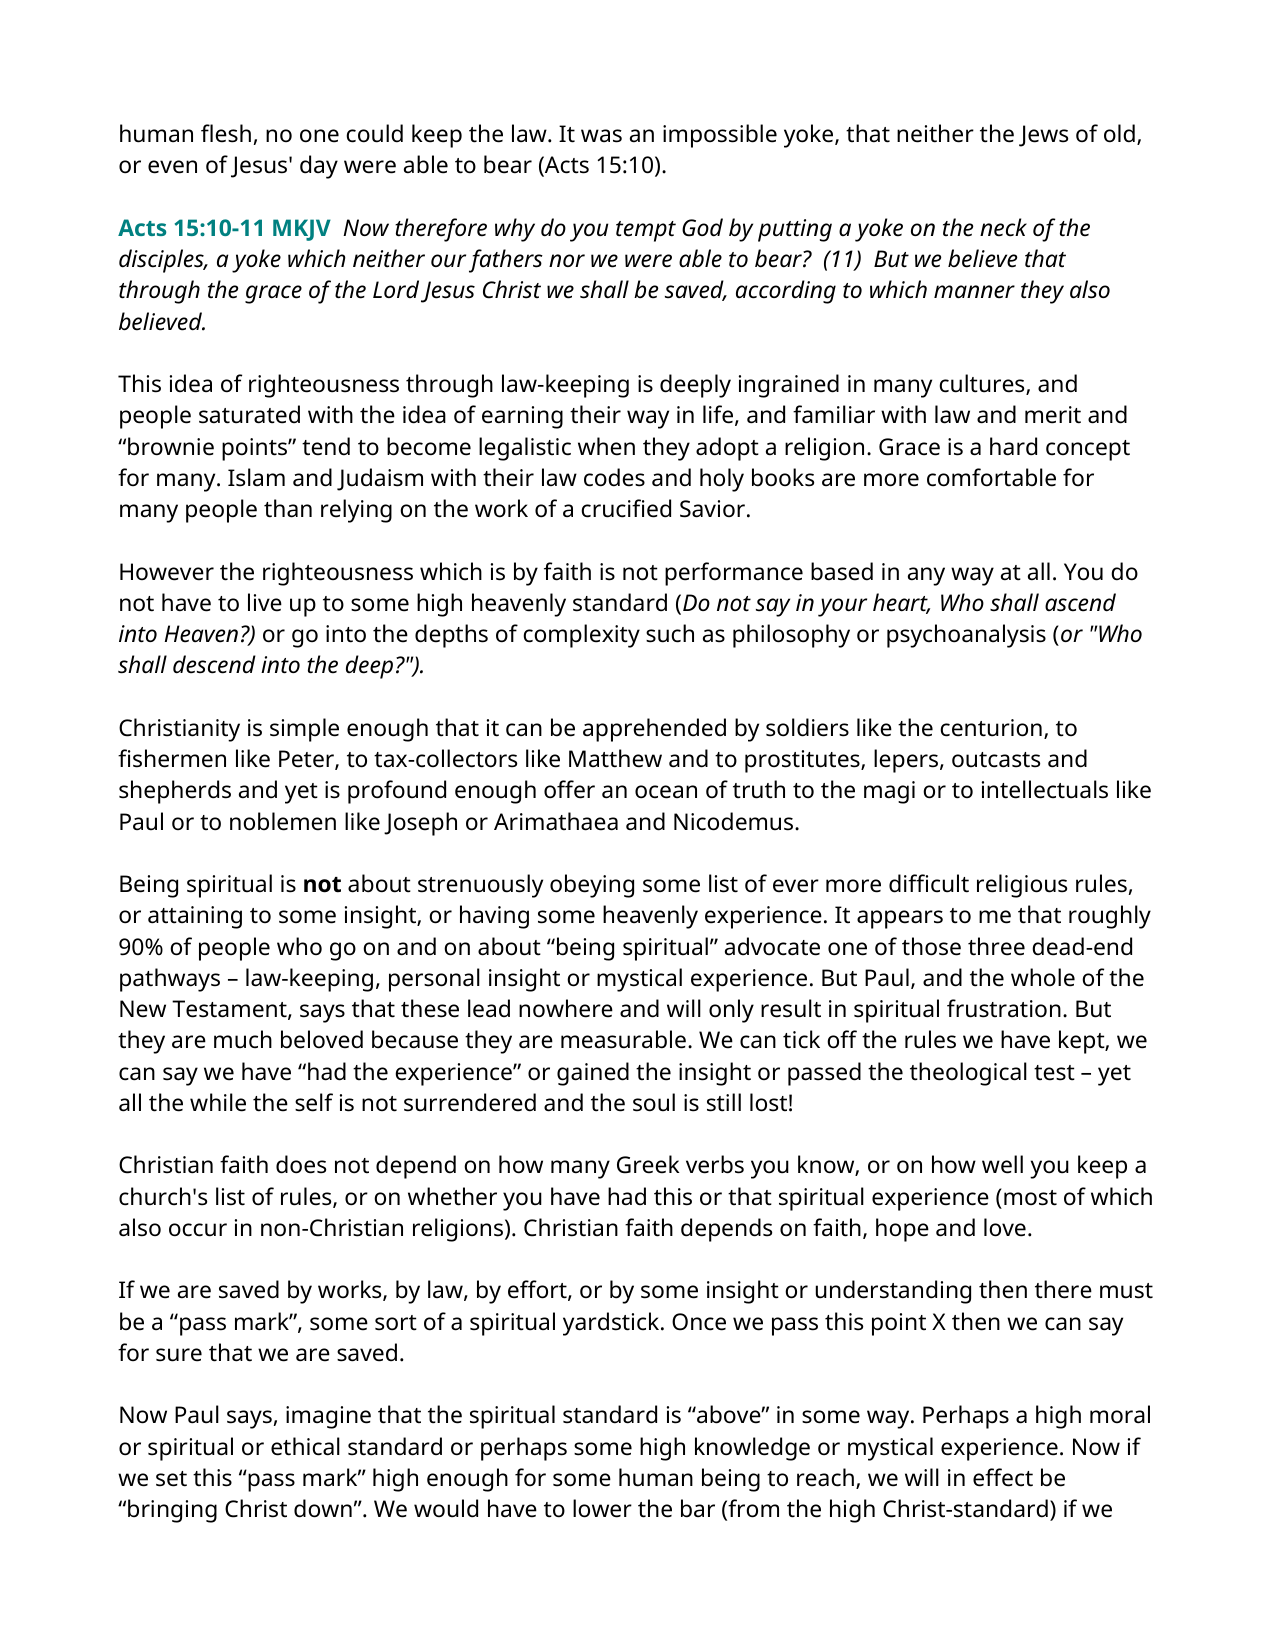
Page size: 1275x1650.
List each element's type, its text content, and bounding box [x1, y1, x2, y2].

text human flesh, no one could keep the law. It was an impossible yoke, that neither the Jews of old, or even of Jesus' day were able to bear (Acts 15:10). [118, 118, 1157, 181]
text However the righteousness which is by faith is not performance based in any way at all. You do not have to live up to some high heavenly standard (Do not say in your heart, Who shall ascend into Heaven?) or go into the depths of complexity such as philosophy or psychoanalysis (or "Who shall descend into the deep?"). [118, 556, 1157, 681]
text If we are saved by works, by law, by effort, or by some insight or understanding then there must be a “pass mark”, some sort of a spiritual yardstick. Once we pass this point X then we can say for sure that we are saved. [118, 1274, 1157, 1368]
text Now Paul says, imagine that the spiritual standard is “above” in some way. Perhaps a high moral or spiritual or ethical standard or perhaps some high knowledge or mystical experience. Now if we set this “pass mark” high enough for some human being to reach, we will in effect be “bringing Christ down”. We would have to lower the bar (from the high Christ-standard) if we [118, 1399, 1157, 1524]
text This idea of righteousness through law-keeping is deeply ingrained in many cultures, and people saturated with the idea of earning their way in life, and familiar with law and merit and “brownie points” tend to become legalistic when they adopt a religion. Grace is a hard concept for many. Islam and Judaism with their law codes and holy books are more comfortable for many people than relying on the work of a crucified Savior. [118, 368, 1157, 524]
text Acts 15:10-11 MKJV Now therefore why do you tempt God by putting a yoke on the neck of the disciples, a yoke which neither our fathers nor we were able to bear? (11) But we believe that through the grace of the Lord Jesus Christ we shall be saved, according to which manner they also believed. [118, 212, 1157, 337]
text Being spiritual is not about strenuously obeying some list of ever more difficult religious rules, or attaining to some insight, or having some heavenly experience. It appears to me that roughly 90% of people who go on and on about “being spiritual” advocate one of those three dead-end pathways – law-keeping, personal insight or mystical experience. But Paul, and the whole of the New Testament, says that these lead nowhere and will only result in spiritual frustration. But they are much beloved because they are measurable. We can tick off the rules we have kept, we can say we have “had the experience” or gained the insight or passed the theological test – yet all the while the self is not surrendered and the soul is still lost! [118, 868, 1157, 1118]
text Christian faith does not depend on how many Greek verbs you know, or on how well you keep a church's list of rules, or on whether you have had this or that spiritual experience (most of which also occur in non-Christian religions). Christian faith depends on faith, hope and love. [118, 1149, 1157, 1243]
text Christianity is simple enough that it can be apprehended by soldiers like the centurion, to fishermen like Peter, to tax-collectors like Matthew and to prostitutes, lepers, outcasts and shepherds and yet is profound enough offer an ocean of truth to the magi or to intellectuals like Paul or to noblemen like Joseph or Arimathaea and Nicodemus. [118, 712, 1157, 837]
